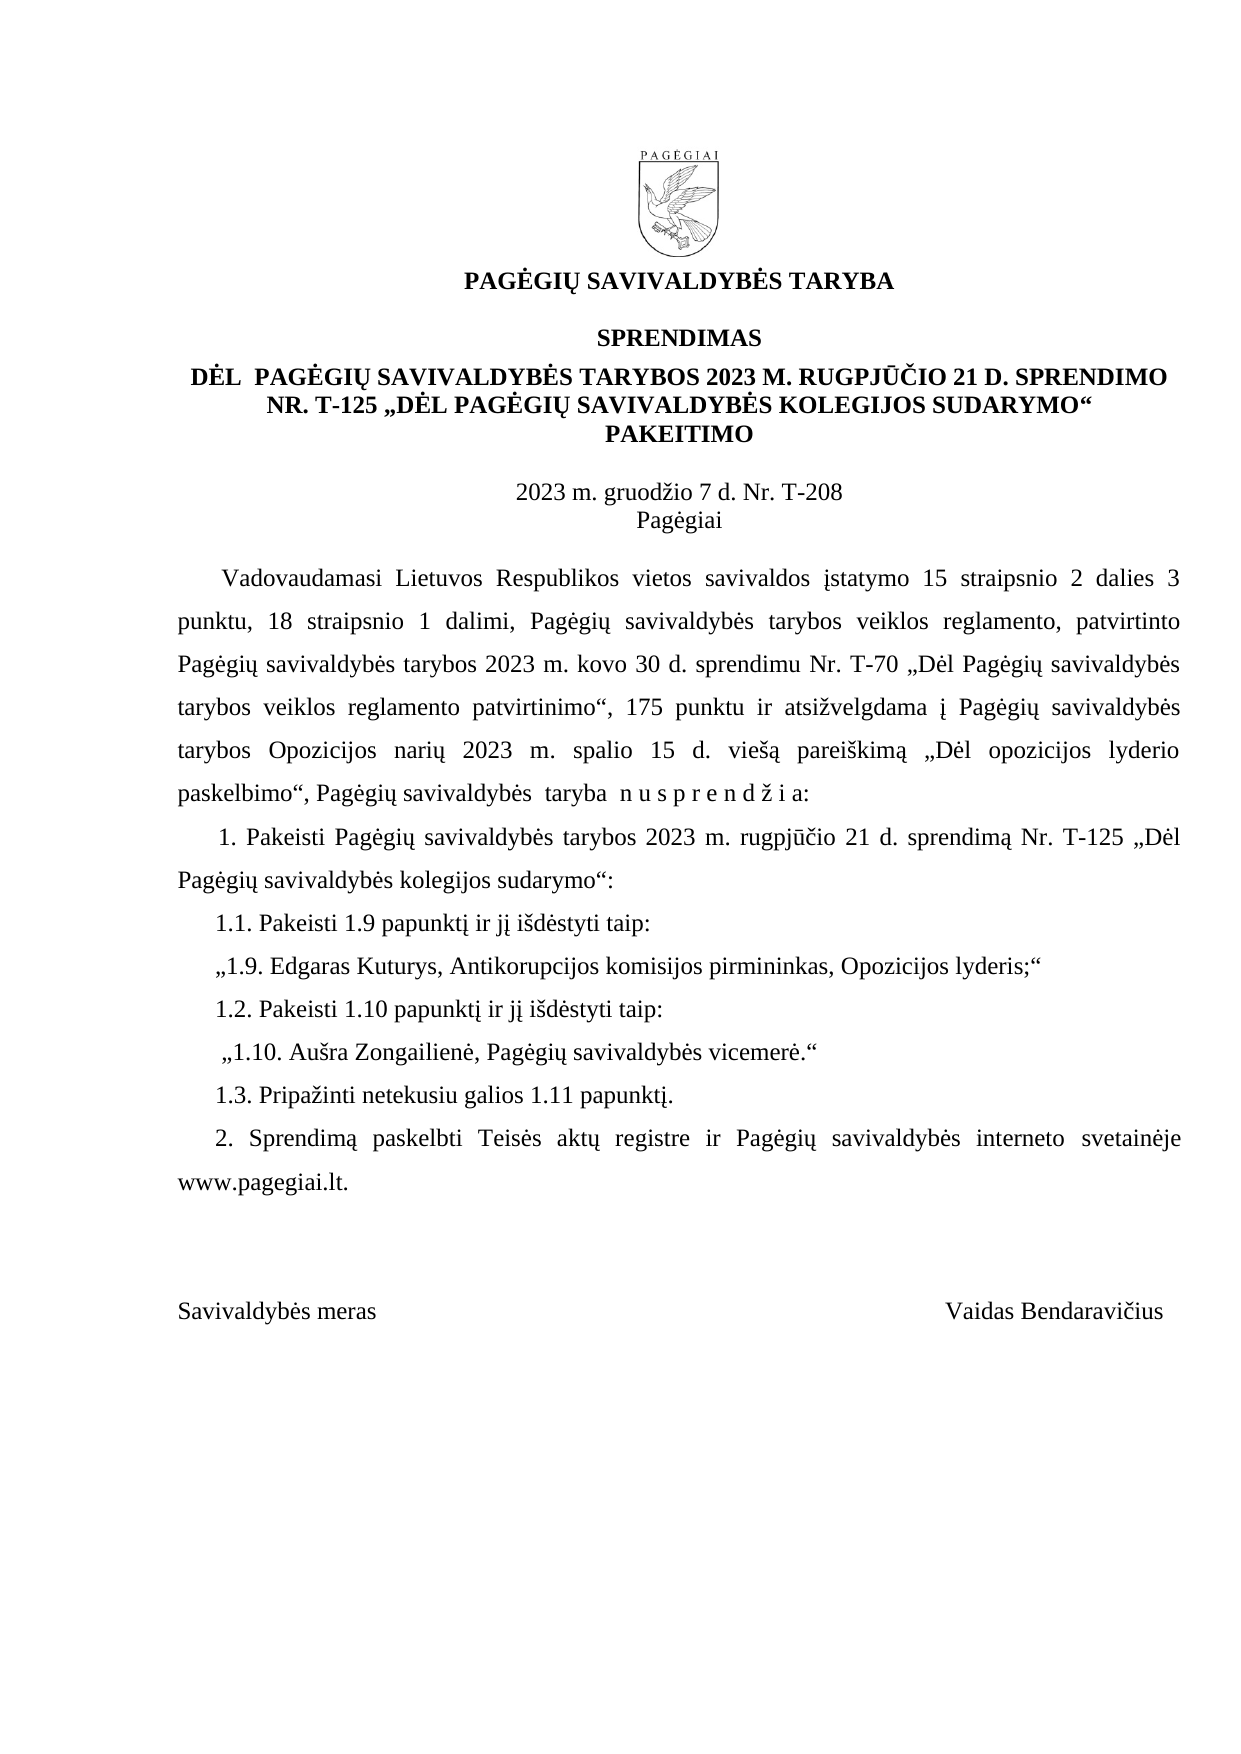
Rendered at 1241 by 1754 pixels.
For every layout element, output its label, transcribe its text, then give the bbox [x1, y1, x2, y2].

text Savivaldybės meras Vaidas Bendaravičius [177, 1296, 1181, 1325]
text 1.2. Pakeisti 1.10 papunktį ir jį išdėstyti taip: [177, 994, 1181, 1023]
text PAKEITIMO [177, 419, 1181, 448]
text „1.10. Aušra Zongailienė, Pagėgių savivaldybės vicemerė.“ [177, 1037, 1181, 1066]
text DĖL PAGĖGIŲ SAVIVALDYBĖS TARYBOS 2023 M. RUGPJŪČIO 21 D. SPRENDIMO NR. T-125 „DĖL PAGĖGIŲ SAVIVALDYBĖS KOLEGIJOS SUDARYMO“ [177, 362, 1181, 419]
text 1.1. Pakeisti 1.9 papunktį ir jį išdėstyti taip: [177, 908, 1181, 937]
text 2023 m. gruodžio 7 d. Nr. T-208 [177, 477, 1181, 505]
text Pagėgiai [177, 505, 1181, 534]
text Vadovaudamasi Lietuvos Respublikos vietos savivaldos įstatymo 15 straipsnio 2 dalies 3 punktu, 18 straipsnio 1 dalimi, Pagėgių savivaldybės tarybos veiklos reglamento, patvirtinto Pagėgių savivaldybės tarybos 2023 m. kovo 30 d. sprendimu Nr. T-70 „Dėl Pagėgių savivaldybės tarybos veiklos reglamento patvirtinimo“, 175 punktu ir atsižvelgdama į Pagėgių savivaldybės tarybos Opozicijos narių 2023 m. spalio 15 d. viešą pareiškimą „Dėl opozicijos lyderio paskelbimo“, Pagėgių savivaldybės taryba n u s p r e n d ž i a: [177, 563, 1181, 807]
text 2. Sprendimą paskelbti Teisės aktų registre ir Pagėgių savivaldybės interneto svetainėje www.pagegiai.lt. [177, 1123, 1181, 1195]
text 1.3. Pripažinti netekusiu galios 1.11 papunktį. [177, 1080, 1181, 1109]
text 1. Pakeisti Pagėgių savivaldybės tarybos 2023 m. rugpjūčio 21 d. sprendimą Nr. T-125 „Dėl Pagėgių savivaldybės kolegijos sudarymo“: [177, 822, 1181, 893]
subtitle PAGĖGIŲ SAVIVALDYBĖS TARYBA [177, 266, 1181, 294]
text „1.9. Edgaras Kuturys, Antikorupcijos komisijos pirmininkas, Opozicijos lyderis;“ [177, 951, 1181, 980]
subtitle SPRENDIMAS [177, 323, 1181, 352]
